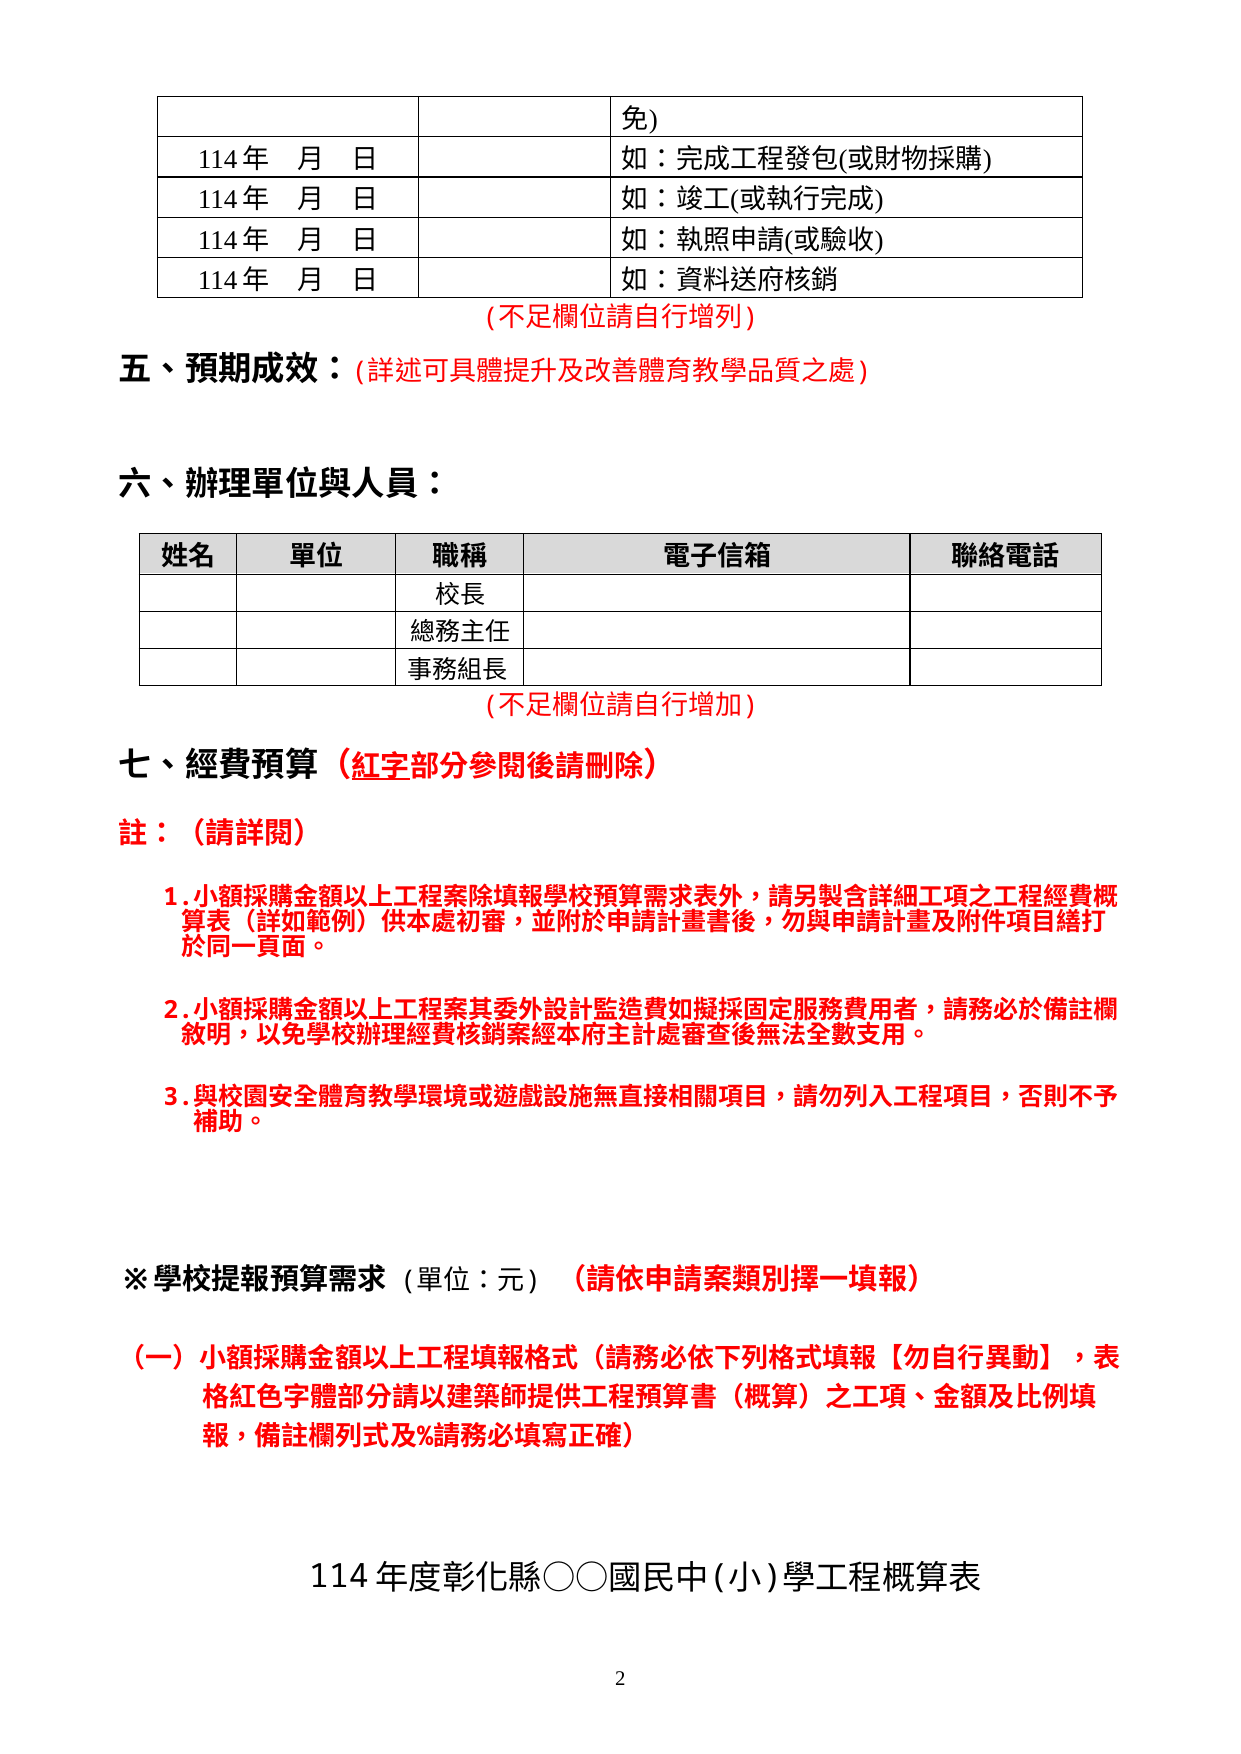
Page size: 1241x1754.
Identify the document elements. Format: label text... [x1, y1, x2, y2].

table_cell [894, 1596, 1027, 1658]
table_cell [237, 612, 395, 648]
table_cell [524, 649, 909, 685]
table_cell [524, 612, 909, 648]
table_cell [140, 612, 236, 648]
table_cell 校長 [396, 575, 523, 611]
text 3.與校園安全體育教學環境或遊戲設施無直接相關項目，請勿列入工程項目，否則不予補助。 [118, 1086, 1122, 1136]
text (不足欄位請自行增加) [118, 698, 491, 718]
table_cell 如：完成工程發包(或財物採購) [611, 137, 1082, 176]
table_cell [911, 575, 1101, 611]
text (不足欄位請自行增加) [490, 698, 750, 718]
table_cell 114年 月 日 [158, 178, 418, 217]
table_cell [911, 612, 1101, 648]
table_cell [524, 575, 909, 611]
table_cell 免) [611, 97, 1082, 136]
table_cell [419, 97, 610, 136]
text ※學校提報預算需求 (單位：元) （請依申請案類別擇一填報） [118, 1256, 1122, 1298]
table_cell [120, 1596, 185, 1658]
table_cell [419, 218, 610, 257]
text 1.小額採購金額以上工程案除填報學校預算需求表外，請另製含詳細工項之工程經費概算表（詳如範例）供本處初審，並附於申請計畫書後，勿與申請計畫及附件項目繕打於同一頁面。 [118, 886, 1122, 961]
table_cell [630, 1596, 696, 1658]
table_header 電子信箱 [524, 534, 909, 573]
table_cell [158, 97, 418, 136]
table_cell [140, 649, 236, 685]
text (不足欄位請自行增列) [490, 309, 750, 330]
table_cell 114年 月 日 [158, 258, 418, 297]
table_cell [565, 1596, 630, 1658]
text 五、預期成效：(詳述可具體提升及改善體育教學品質之處) [118, 342, 1122, 390]
table_header 114年度彰化縣○○國民中(小)學工程概算表 [120, 1533, 1171, 1596]
table_cell [140, 575, 236, 611]
table_cell [696, 1596, 762, 1658]
table_cell [237, 575, 395, 611]
table_cell [762, 1596, 894, 1658]
text 註：（請詳閱） [118, 823, 1122, 848]
table_cell [419, 137, 610, 176]
table_header 聯絡電話 [911, 534, 1101, 573]
text (不足欄位請自行增加) [749, 698, 1122, 718]
text 七、經費預算（紅字部分參閱後請刪除） [118, 737, 1122, 786]
table_cell 如：執照申請(或驗收) [611, 218, 1082, 257]
text (不足欄位請自行增列) [118, 309, 491, 330]
table_header 職稱 [396, 534, 523, 573]
table_cell [911, 649, 1101, 685]
text （一）小額採購金額以上工程填報格式（請務必依下列格式填報【勿自行異動】，表格紅色字體部分請以建築師提供工程預算書（概算）之工項、金額及比例填報，備註欄列式及%請務必填寫正確） [118, 1336, 1122, 1454]
table_cell [419, 258, 610, 297]
table_cell 總務主任 [396, 612, 523, 648]
text 2.小額採購金額以上工程案其委外設計監造費如擬採固定服務費用者，請務必於備註欄敘明，以免學校辦理經費核銷案經本府主計處審查後無法全數支用。 [118, 998, 1122, 1048]
table_cell [419, 178, 610, 217]
table_cell 事務組長 [396, 649, 523, 685]
table_header 姓名 [140, 534, 236, 573]
text 六、辦理單位與人員： [118, 457, 1122, 505]
table_cell [185, 1596, 565, 1658]
table_cell 如：資料送府核銷 [611, 258, 1082, 297]
table_cell [1027, 1596, 1171, 1658]
table_header 單位 [237, 534, 395, 573]
table_cell [237, 649, 395, 685]
table_cell 114年 月 日 [158, 218, 418, 257]
table_cell 114年 月 日 [158, 137, 418, 176]
text (不足欄位請自行增列) [749, 309, 1122, 330]
table_cell 如：竣工(或執行完成) [611, 178, 1082, 217]
